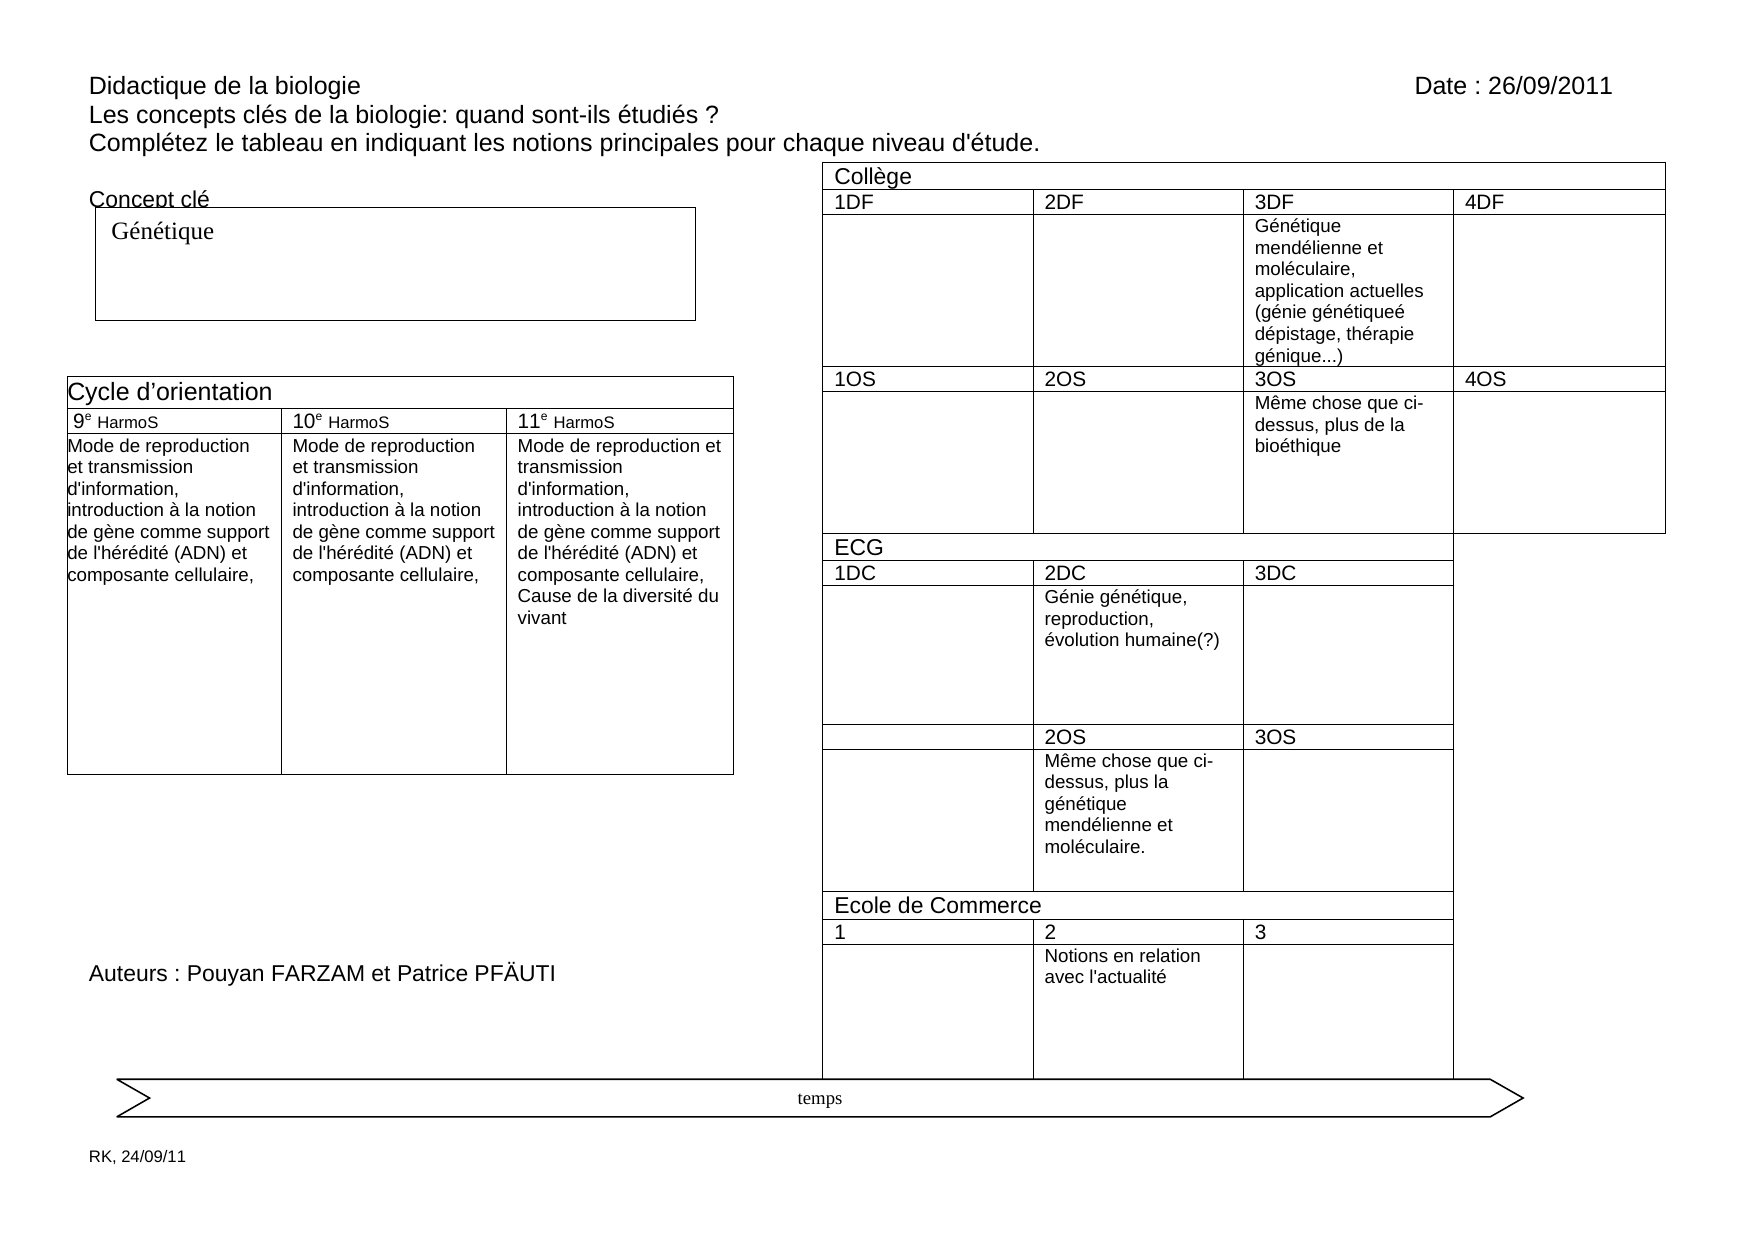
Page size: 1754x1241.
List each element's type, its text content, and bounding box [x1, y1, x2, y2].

table_cell [823, 945, 1033, 1078]
table_cell Génétique mendélienne et moléculaire, application actuelles (génie génétiqueé dépistage, thérapie génique...) [1244, 215, 1453, 366]
table_cell [1034, 392, 1243, 532]
table_cell [1034, 215, 1243, 366]
table_cell Génie génétique, reproduction, évolution humaine(?) [1034, 586, 1243, 723]
table_cell 1OS [823, 367, 1033, 391]
table_cell 3DC [1244, 561, 1453, 585]
table_cell 1 [823, 920, 1033, 943]
table_cell 2DF [1034, 190, 1243, 214]
table_cell [823, 215, 1033, 366]
table_cell 3OS [1244, 367, 1453, 391]
table_cell 2OS [1034, 725, 1243, 748]
table_cell 3DF [1244, 190, 1453, 214]
text Complétez le tableau en indiquant les notions principales pour chaque niveau d'étude. [89, 128, 1665, 157]
text Concept clé [89, 186, 822, 212]
table_cell [1244, 945, 1453, 1078]
table_cell 3 [1244, 920, 1453, 943]
table_cell [1454, 944, 1665, 1088]
table_cell Mode de reproduction et transmission d'information, introduction à la notion de gène comme support de l'hérédité (ADN) et composante cellulaire, Cause de la diversité du vivant [507, 434, 733, 774]
table_cell [823, 725, 1033, 748]
table_cell [1454, 560, 1665, 585]
table_cell [1244, 750, 1453, 891]
table_cell 2 [1034, 920, 1243, 943]
table_cell [1454, 749, 1665, 891]
table_cell 2DC [1034, 561, 1243, 585]
table_cell [1454, 215, 1665, 366]
table_cell Ecole de Commerce [823, 892, 1453, 918]
table_cell Même chose que ci-dessus, plus de la bioéthique [1244, 392, 1453, 532]
text Didactique de la biologie Date : 26/09/2011 [89, 71, 1665, 99]
table_cell [1454, 585, 1665, 723]
table_cell [823, 586, 1033, 723]
table_cell [1454, 891, 1665, 918]
table_cell 11e HarmoS [507, 409, 733, 433]
text Les concepts clés de la biologie: quand sont-ils étudiés ? [89, 99, 1665, 128]
table_cell 4DF [1454, 190, 1665, 214]
table_cell Même chose que ci-dessus, plus la génétique mendélienne et moléculaire. [1034, 750, 1243, 891]
table_cell [1454, 919, 1665, 943]
table_cell 3OS [1244, 725, 1453, 748]
table_header Cycle d’orientation [68, 377, 733, 408]
table_header Collège [823, 163, 1665, 189]
table_cell [1454, 392, 1665, 532]
table_cell Mode de reproduction et transmission d'information, introduction à la notion de gène comme support de l'hérédité (ADN) et composante cellulaire, [282, 434, 506, 774]
table_cell 10e HarmoS [282, 409, 506, 433]
table_cell [1244, 586, 1453, 723]
table_cell [1454, 534, 1665, 560]
table_cell Notions en relation avec l'actualité [1034, 945, 1243, 1078]
table_cell ECG [823, 534, 1453, 560]
table_cell [823, 392, 1033, 532]
table_cell [1454, 724, 1665, 748]
table_cell 1DC [823, 561, 1033, 585]
table_cell Mode de reproduction et transmission d'information, introduction à la notion de gène comme support de l'hérédité (ADN) et composante cellulaire, [68, 434, 281, 774]
table_cell [823, 750, 1033, 891]
table_cell 1DF [823, 190, 1033, 214]
table_cell 9e HarmoS [68, 409, 281, 433]
table_cell 4OS [1454, 367, 1665, 391]
text Auteurs : Pouyan FARZAM et Patrice PFÄUTI [89, 960, 822, 986]
table_cell 2OS [1034, 367, 1243, 391]
